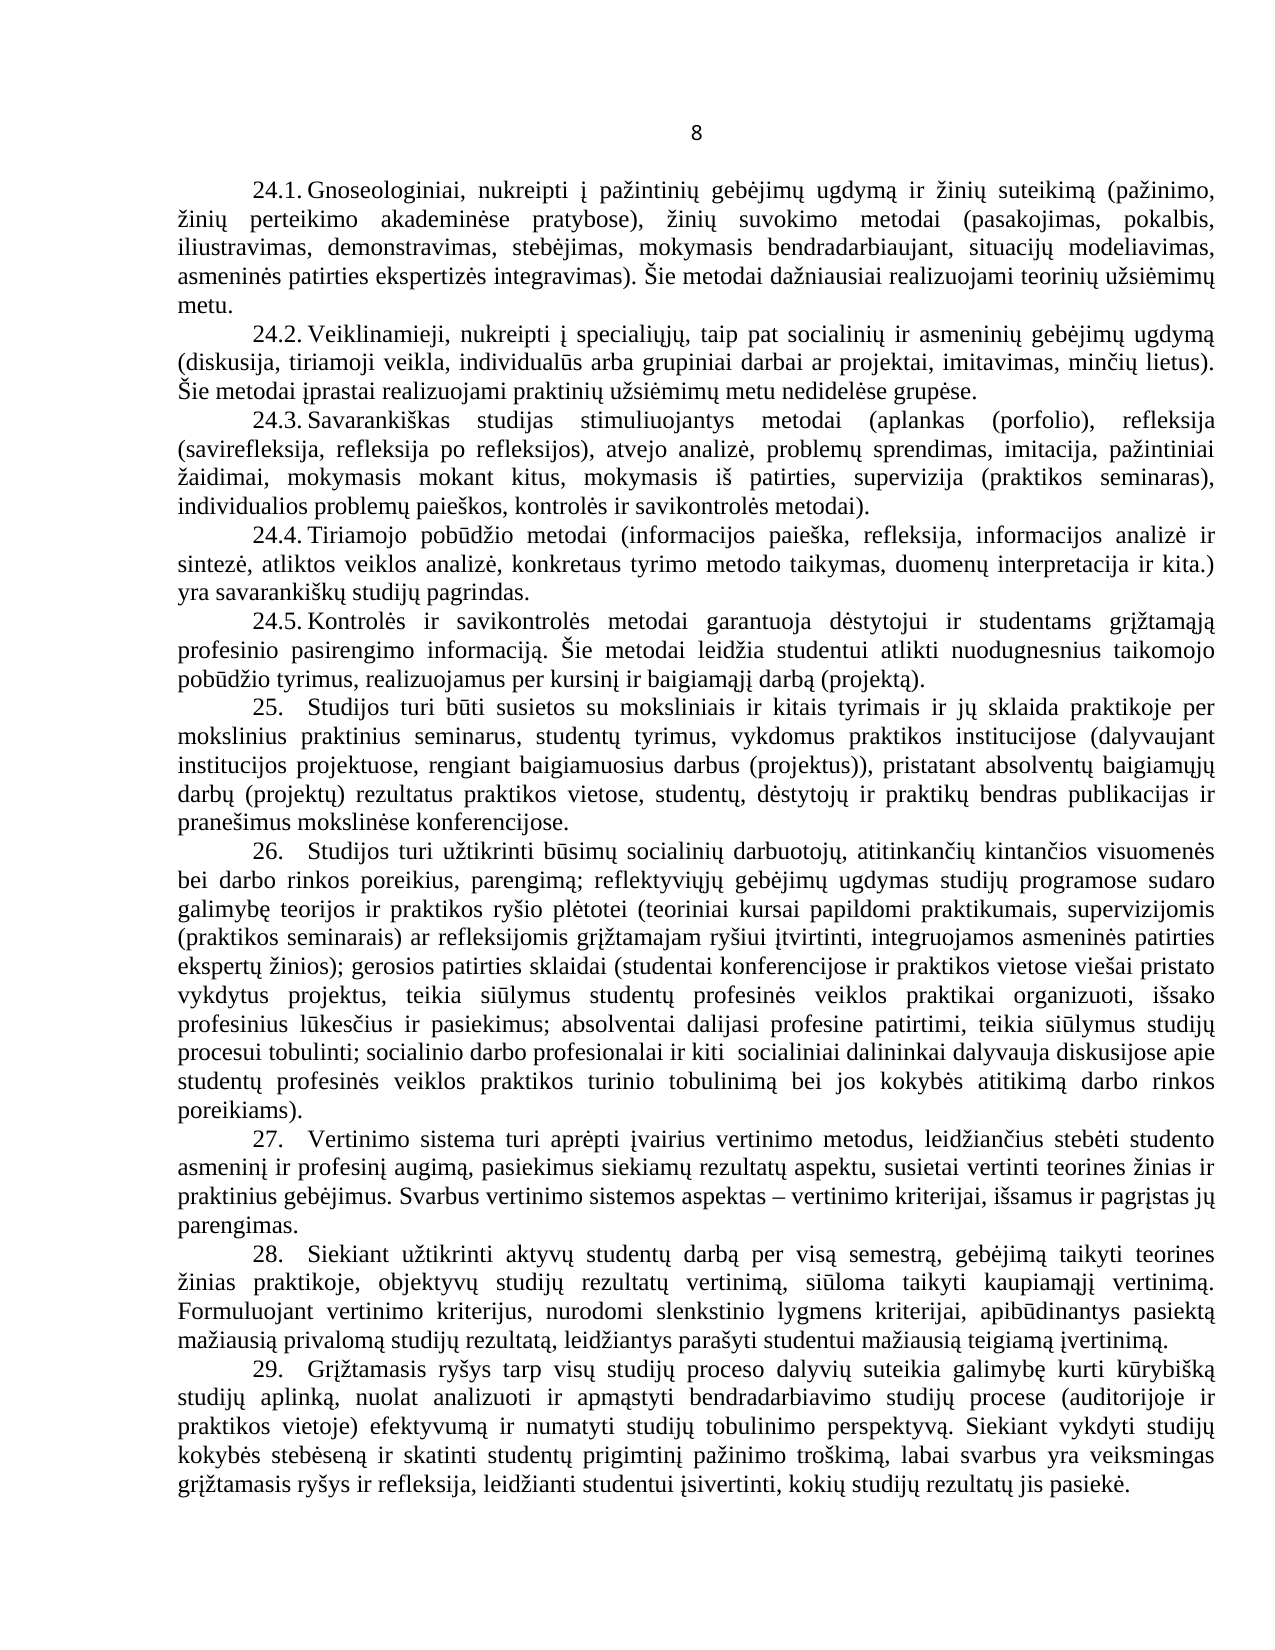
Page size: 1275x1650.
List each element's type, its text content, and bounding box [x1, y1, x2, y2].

text 28. Siekiant užtikrinti aktyvų studentų darbą per visą semestrą, gebėjimą taikyti teorines žinias praktikoje, objektyvų studijų rezultatų vertinimą, siūloma taikyti kaupiamąjį vertinimą. Formuluojant vertinimo kriterijus, nurodomi slenkstinio lygmens kriterijai, apibūdinantys pasiektą mažiausią privalomą studijų rezultatą, leidžiantys parašyti studentui mažiausią teigiamą įvertinimą. [177, 1239, 1216, 1354]
text 26. Studijos turi užtikrinti būsimų socialinių darbuotojų, atitinkančių kintančios visuomenės bei darbo rinkos poreikius, parengimą; reflektyviųjų gebėjimų ugdymas studijų programose sudaro galimybę teorijos ir praktikos ryšio plėtotei (teoriniai kursai papildomi praktikumais, supervizijomis (praktikos seminarais) ar refleksijomis grįžtamajam ryšiui įtvirtinti, integruojamos asmeninės patirties ekspertų žinios); gerosios patirties sklaidai (studentai konferencijose ir praktikos vietose viešai pristato vykdytus projektus, teikia siūlymus studentų profesinės veiklos praktikai organizuoti, išsako profesinius lūkesčius ir pasiekimus; absolventai dalijasi profesine patirtimi, teikia siūlymus studijų procesui tobulinti; socialinio darbo profesionalai ir kiti socialiniai dalininkai dalyvauja diskusijose apie studentų profesinės veiklos praktikos turinio tobulinimą bei jos kokybės atitikimą darbo rinkos poreikiams). [177, 836, 1216, 1124]
text 29. Grįžtamasis ryšys tarp visų studijų proceso dalyvių suteikia galimybę kurti kūrybišką studijų aplinką, nuolat analizuoti ir apmąstyti bendradarbiavimo studijų procese (auditorijoje ir praktikos vietoje) efektyvumą ir numatyti studijų tobulinimo perspektyvą. Siekiant vykdyti studijų kokybės stebėseną ir skatinti studentų prigimtinį pažinimo troškimą, labai svarbus yra veiksmingas grįžtamasis ryšys ir refleksija, leidžianti studentui įsivertinti, kokių studijų rezultatų jis pasiekė. [177, 1354, 1216, 1497]
text 24.2. Veiklinamieji, nukreipti į specialiųjų, taip pat socialinių ir asmeninių gebėjimų ugdymą (diskusija, tiriamoji veikla, individualūs arba grupiniai darbai ar projektai, imitavimas, minčių lietus). Šie metodai įprastai realizuojami praktinių užsiėmimų metu nedidelėse grupėse. [177, 319, 1216, 405]
text 24.3. Savarankiškas studijas stimuliuojantys metodai (aplankas (porfolio), refleksija (savirefleksija, refleksija po refleksijos), atvejo analizė, problemų sprendimas, imitacija, pažintiniai žaidimai, mokymasis mokant kitus, mokymasis iš patirties, supervizija (praktikos seminaras), individualios problemų paieškos, kontrolės ir savikontrolės metodai). [177, 405, 1216, 520]
text 24.1. Gnoseologiniai, nukreipti į pažintinių gebėjimų ugdymą ir žinių suteikimą (pažinimo, žinių perteikimo akademinėse pratybose), žinių suvokimo metodai (pasakojimas, pokalbis, iliustravimas, demonstravimas, stebėjimas, mokymasis bendradarbiaujant, situacijų modeliavimas, asmeninės patirties ekspertizės integravimas). Šie metodai dažniausiai realizuojami teorinių užsiėmimų metu. [177, 175, 1216, 319]
text 24.5. Kontrolės ir savikontrolės metodai garantuoja dėstytojui ir studentams grįžtamąją profesinio pasirengimo informaciją. Šie metodai leidžia studentui atlikti nuodugnesnius taikomojo pobūdžio tyrimus, realizuojamus per kursinį ir baigiamąjį darbą (projektą). [177, 606, 1216, 692]
text 25. Studijos turi būti susietos su moksliniais ir kitais tyrimais ir jų sklaida praktikoje per mokslinius praktinius seminarus, studentų tyrimus, vykdomus praktikos institucijose (dalyvaujant institucijos projektuose, rengiant baigiamuosius darbus (projektus)), pristatant absolventų baigiamųjų darbų (projektų) rezultatus praktikos vietose, studentų, dėstytojų ir praktikų bendras publikacijas ir pranešimus mokslinėse konferencijose. [177, 692, 1216, 836]
text 27. Vertinimo sistema turi aprėpti įvairius vertinimo metodus, leidžiančius stebėti studento asmeninį ir profesinį augimą, pasiekimus siekiamų rezultatų aspektu, susietai vertinti teorines žinias ir praktinius gebėjimus. Svarbus vertinimo sistemos aspektas – vertinimo kriterijai, išsamus ir pagrįstas jų parengimas. [177, 1124, 1216, 1239]
text 24.4. Tiriamojo pobūdžio metodai (informacijos paieška, refleksija, informacijos analizė ir sintezė, atliktos veiklos analizė, konkretaus tyrimo metodo taikymas, duomenų interpretacija ir kita.) yra savarankiškų studijų pagrindas. [177, 520, 1216, 606]
